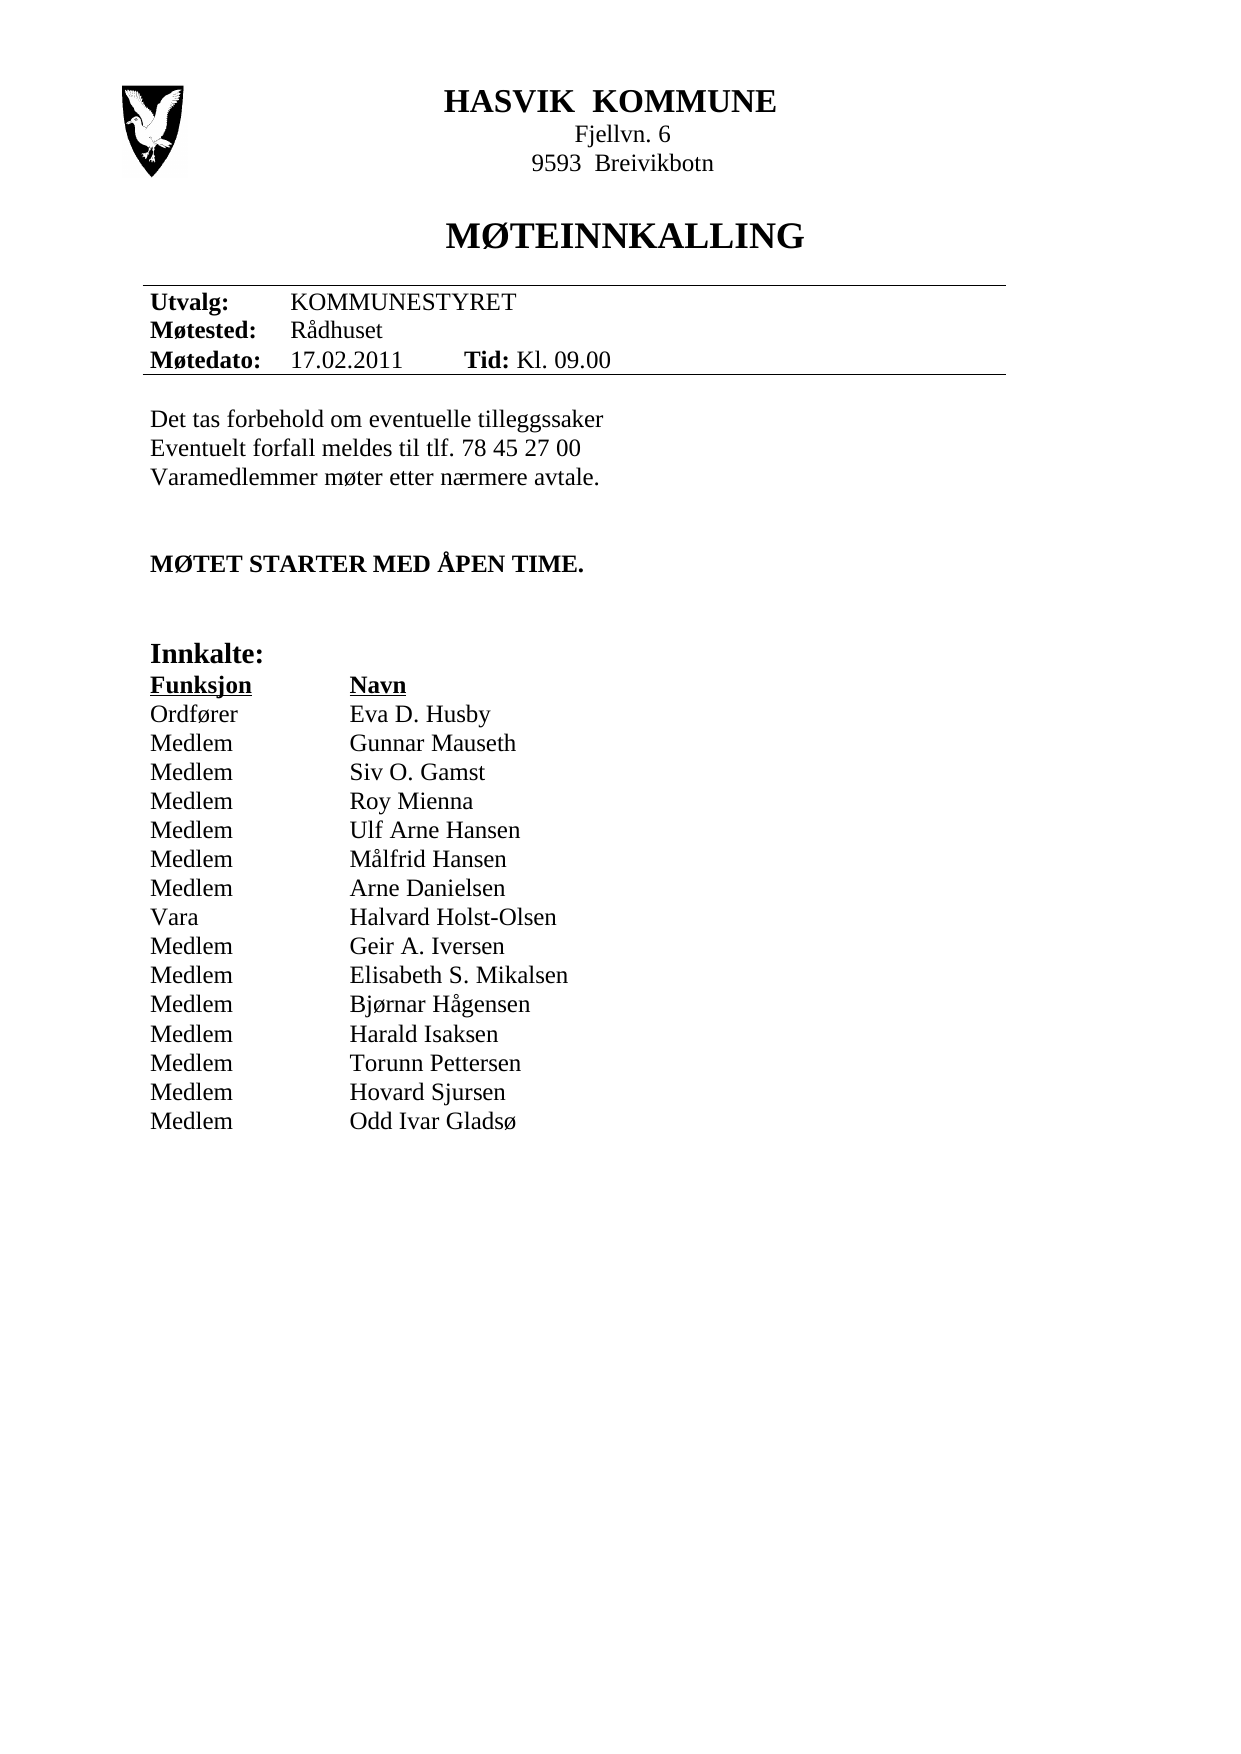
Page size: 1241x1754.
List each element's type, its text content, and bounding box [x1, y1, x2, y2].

text Varamedlemmer møter etter nærmere avtale. [150, 462, 1100, 491]
table_cell Rådhuset [283, 315, 1006, 344]
table_header Navn Eva D. Husby Gunnar Mauseth Siv O. Gamst Roy Mienna Ulf Arne Hansen Målfrid Hansen Arne Danielsen Halvard Holst-Olsen Geir A. Iversen Elisabeth S. Mikalsen Bjørnar Hågensen Harald Isaksen Torunn Pettersen Hovard Sjursen Odd Ivar Gladsø [342, 670, 682, 1135]
text Innkalte: [150, 636, 1100, 670]
table_header Funksjon Ordfører Medlem Medlem Medlem Medlem Medlem Medlem Vara Medlem Medlem Medlem Medlem Medlem Medlem Medlem [143, 670, 342, 1135]
table_cell Tid: Kl. 09.00 [457, 345, 1006, 373]
table_header Utvalg: [143, 286, 283, 315]
text MØTET STARTER MED ÅPEN TIME. [150, 549, 1100, 578]
text MØTEINNKALLING [150, 213, 1100, 256]
text Det tas forbehold om eventuelle tilleggssaker [150, 404, 1100, 433]
text Eventuelt forfall meldes til tlf. 78 45 27 00 [150, 433, 1100, 462]
picture [122, 84, 188, 178]
table_cell Møtedato: [143, 345, 283, 373]
table_header Kommunestyret [283, 286, 1006, 315]
table_cell 17.02.2011 [283, 345, 457, 373]
table_cell Møtested: [143, 315, 283, 344]
